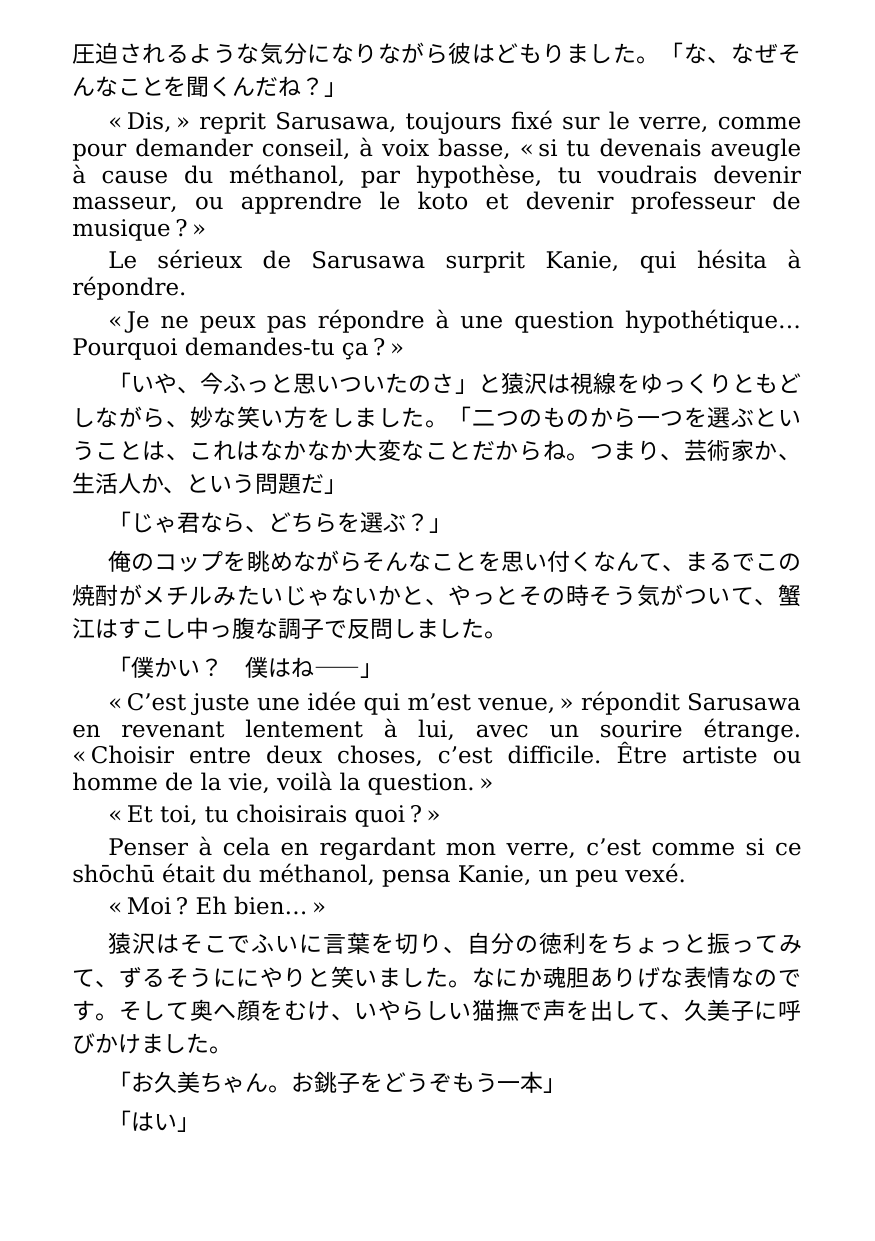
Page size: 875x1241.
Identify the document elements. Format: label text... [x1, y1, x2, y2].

text Le sérieux de Sarusawa surprit Kanie, qui hésita à répondre. [72, 248, 802, 301]
text Penser à cela en regardant mon verre, c’est comme si ce shōchū était du méthanol, pensa Kanie, un peu vexé. [72, 834, 802, 888]
text 猿沢はそこでふいに言葉を切り、自分の徳利をちょっと振ってみて、ずるそうににやりと笑いました。なにか魂胆ありげな表情なのです。そして奥へ顔をむけ、いやらしい猫撫で声を出して、久美子に呼びかけました。 [72, 926, 802, 1059]
text 俺のコップを眺めながらそんなことを思い付くなんて、まるでこの焼酎がメチルみたいじゃないかと、やっとその時そう気がついて、蟹江はすこし中っ腹な調子で反問しました。 [72, 544, 802, 644]
text 「僕かい？ 僕はね――」 [72, 650, 802, 683]
text 「じゃ君なら、どちらを選ぶ？」 [72, 505, 802, 538]
text 圧迫されるような気分になりながら彼はどもりました。「な、なぜそんなことを聞くんだね？」 [72, 36, 802, 102]
text 「お久美ちゃん。お銚子をどうぞもう一本」 [72, 1065, 802, 1098]
text 「いや、今ふっと思いついたのさ」と猿沢は視線をゆっくりともどしながら、妙な笑い方をしました。「二つのものから一つを選ぶということは、これはなかなか大変なことだからね。つまり、芸術家か、生活人か、という問題だ」 [72, 366, 802, 499]
text « Moi ? Eh bien… » [72, 893, 802, 920]
text « C’est juste une idée qui m’est venue, » répondit Sarusawa en revenant lentement à lui, avec un sourire étrange. « Choisir entre deux choses, c’est difficile. Être artiste ou homme de la vie, voilà la question. » [72, 689, 802, 796]
text « Dis, » reprit Sarusawa, toujours fixé sur le verre, comme pour demander conseil, à voix basse, « si tu devenais aveugle à cause du méthanol, par hypothèse, tu voudrais devenir masseur, ou apprendre le koto et devenir professeur de musique ? » [72, 108, 802, 242]
text « Je ne peux pas répondre à une question hypothétique… Pourquoi demandes-tu ça ? » [72, 307, 802, 360]
text 「はい」 [72, 1104, 802, 1137]
text « Et toi, tu choisirais quoi ? » [72, 802, 802, 828]
